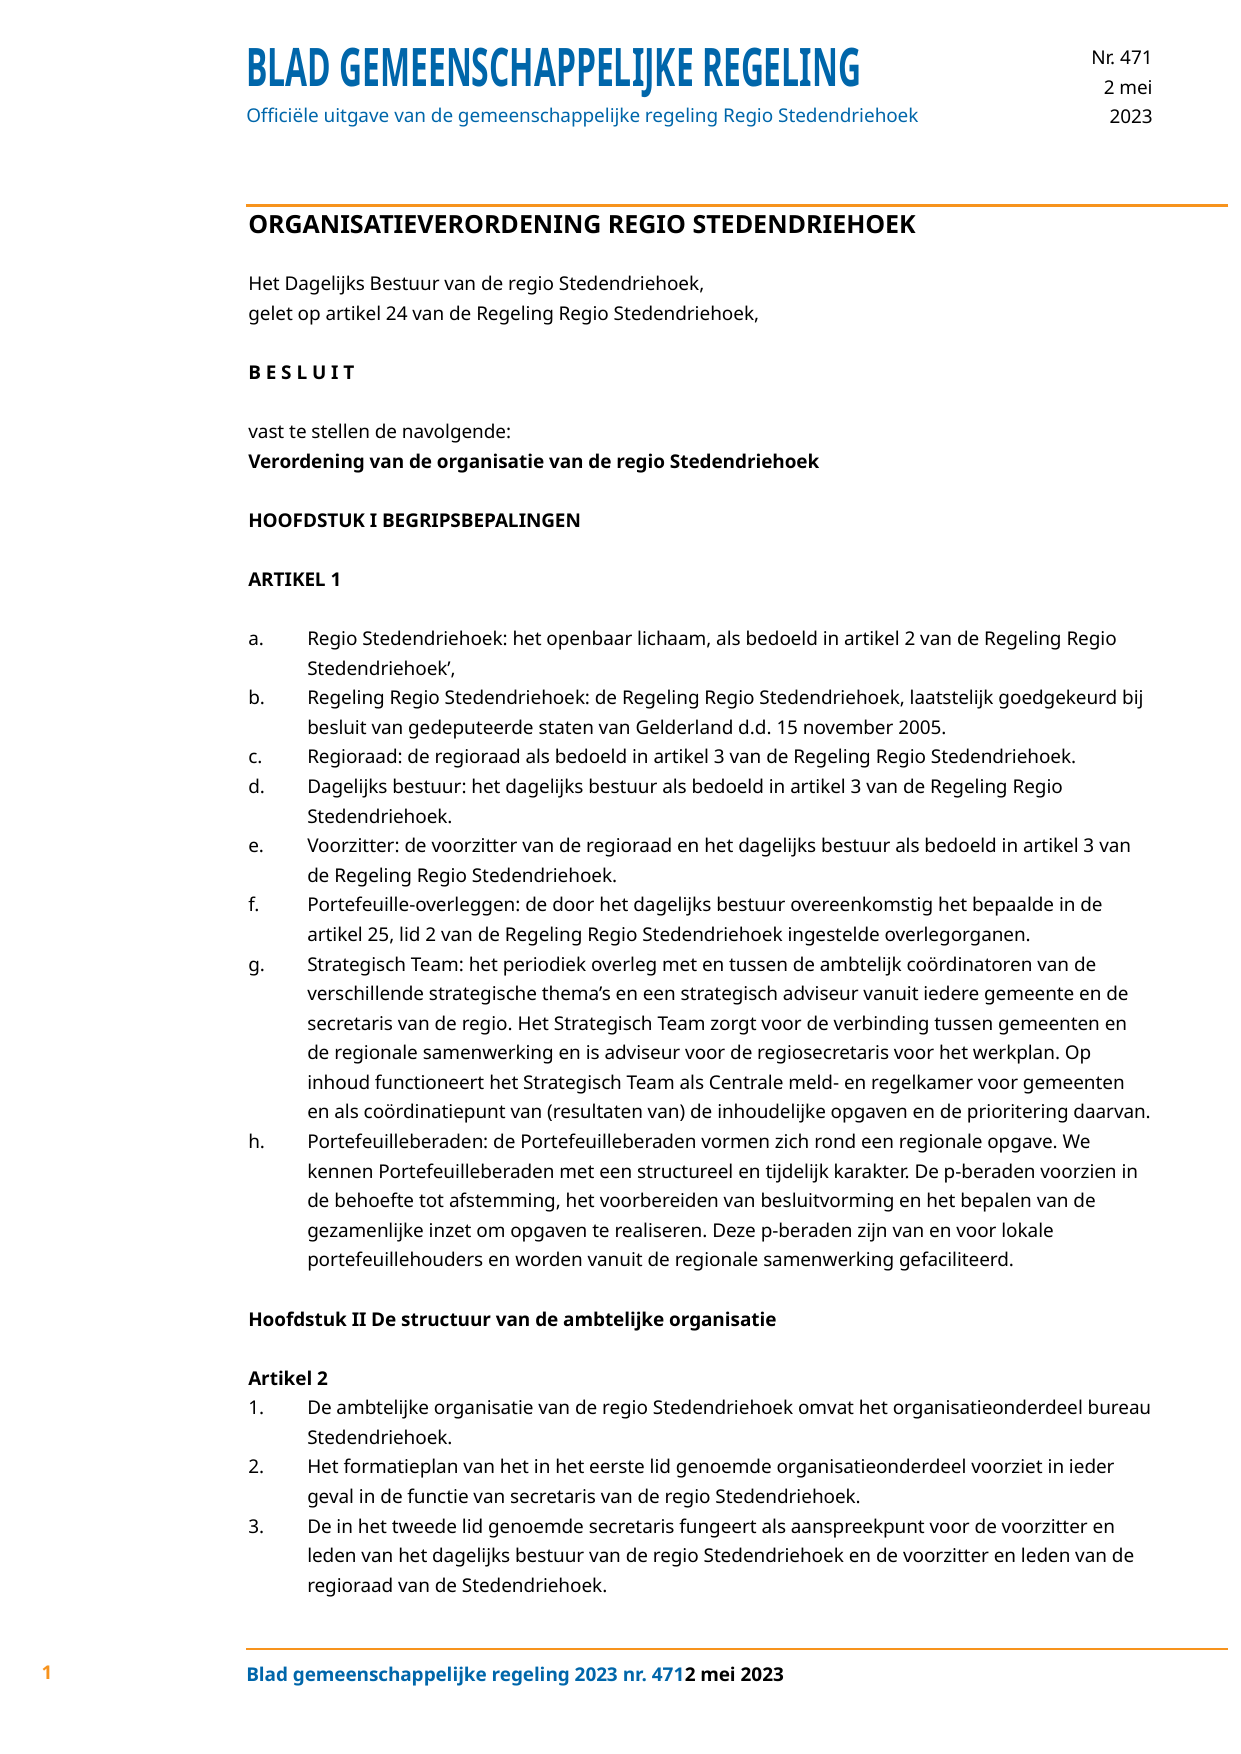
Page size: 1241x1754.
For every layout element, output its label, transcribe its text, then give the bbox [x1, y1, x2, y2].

text ARTIKEL 1 [248, 566, 1152, 592]
picture [41, 47, 231, 172]
list Voorzitter: de voorzitter van de regioraad en het dagelijks bestuur als bedoeld in artikel 3 van de Regeling Regio Stedendriehoek. [248, 832, 1152, 888]
list Regioraad: de regioraad als bedoeld in artikel 3 van de Regeling Regio Stedendriehoek. [248, 744, 1152, 769]
list De ambtelijke organisatie van de regio Stedendriehoek omvat het organisatieonderdeel bureau Stedendriehoek. [248, 1394, 1152, 1450]
text ORGANISATIEVERORDENING REGIO STEDENDRIEHOEK [248, 207, 1152, 241]
list Het formatieplan van het in het eerste lid genoemde organisatieonderdeel voorziet in ieder geval in de functie van secretaris van de regio Stedendriehoek. [248, 1454, 1152, 1509]
list Portefeuilleberaden: de Portefeuilleberaden vormen zich rond een regionale opgave. We kennen Portefeuilleberaden met een structureel en tijdelijk karakter. De p-beraden voorzien in de behoefte tot afstemming, het voorbereiden van besluitvorming en het bepalen van de gezamenlijke inzet om opgaven te realiseren. Deze p-beraden zijn van en voor lokale portefeuillehouders en worden vanuit de regionale samenwerking gefaciliteerd. [248, 1128, 1152, 1272]
list Strategisch Team: het periodiek overleg met en tussen de ambtelijk coördinatoren van de verschillende strategische thema’s en een strategisch adviseur vanuit iedere gemeente en de secretaris van de regio. Het Strategisch Team zorgt voor de verbinding tussen gemeenten en de regionale samenwerking en is adviseur voor de regiosecretaris voor het werkplan. Op inhoud functioneert het Strategisch Team als Centrale meld- en regelkamer voor gemeenten en als coördinatiepunt van (resultaten van) de inhoudelijke opgaven en de prioritering daarvan. [248, 951, 1152, 1124]
list De in het tweede lid genoemde secretaris fungeert als aanspreekpunt voor de voorzitter en leden van het dagelijks bestuur van de regio Stedendriehoek en de voorzitter en leden van de regioraad van de Stedendriehoek. [248, 1513, 1152, 1598]
text Hoofdstuk II De structuur van de ambtelijke organisatie [248, 1306, 1152, 1331]
list Portefeuille-overleggen: de door het dagelijks bestuur overeenkomstig het bepaalde in de artikel 25, lid 2 van de Regeling Regio Stedendriehoek ingestelde overlegorganen. [248, 892, 1152, 947]
text HOOFDSTUK I BEGRIPSBEPALINGEN [248, 507, 1152, 533]
text Verordening van de organisatie van de regio Stedendriehoek [248, 448, 1152, 473]
list Regio Stedendriehoek: het openbaar lichaam, als bedoeld in artikel 2 van de Regeling Regio Stedendriehoek’, [248, 625, 1152, 681]
text B E S L U I T [248, 359, 1152, 385]
list Dagelijks bestuur: het dagelijks bestuur als bedoeld in artikel 3 van de Regeling Regio Stedendriehoek. [248, 773, 1152, 828]
text Artikel 2 [248, 1365, 1152, 1391]
text vast te stellen de navolgende: [248, 418, 1152, 444]
text Het Dagelijks Bestuur van de regio Stedendriehoek, [248, 270, 1152, 296]
list Regeling Regio Stedendriehoek: de Regeling Regio Stedendriehoek, laatstelijk goedgekeurd bij besluit van gedeputeerde staten van Gelderland d.d. 15 november 2005. [248, 684, 1152, 740]
text gelet op artikel 24 van de Regeling Regio Stedendriehoek, [248, 300, 1152, 326]
